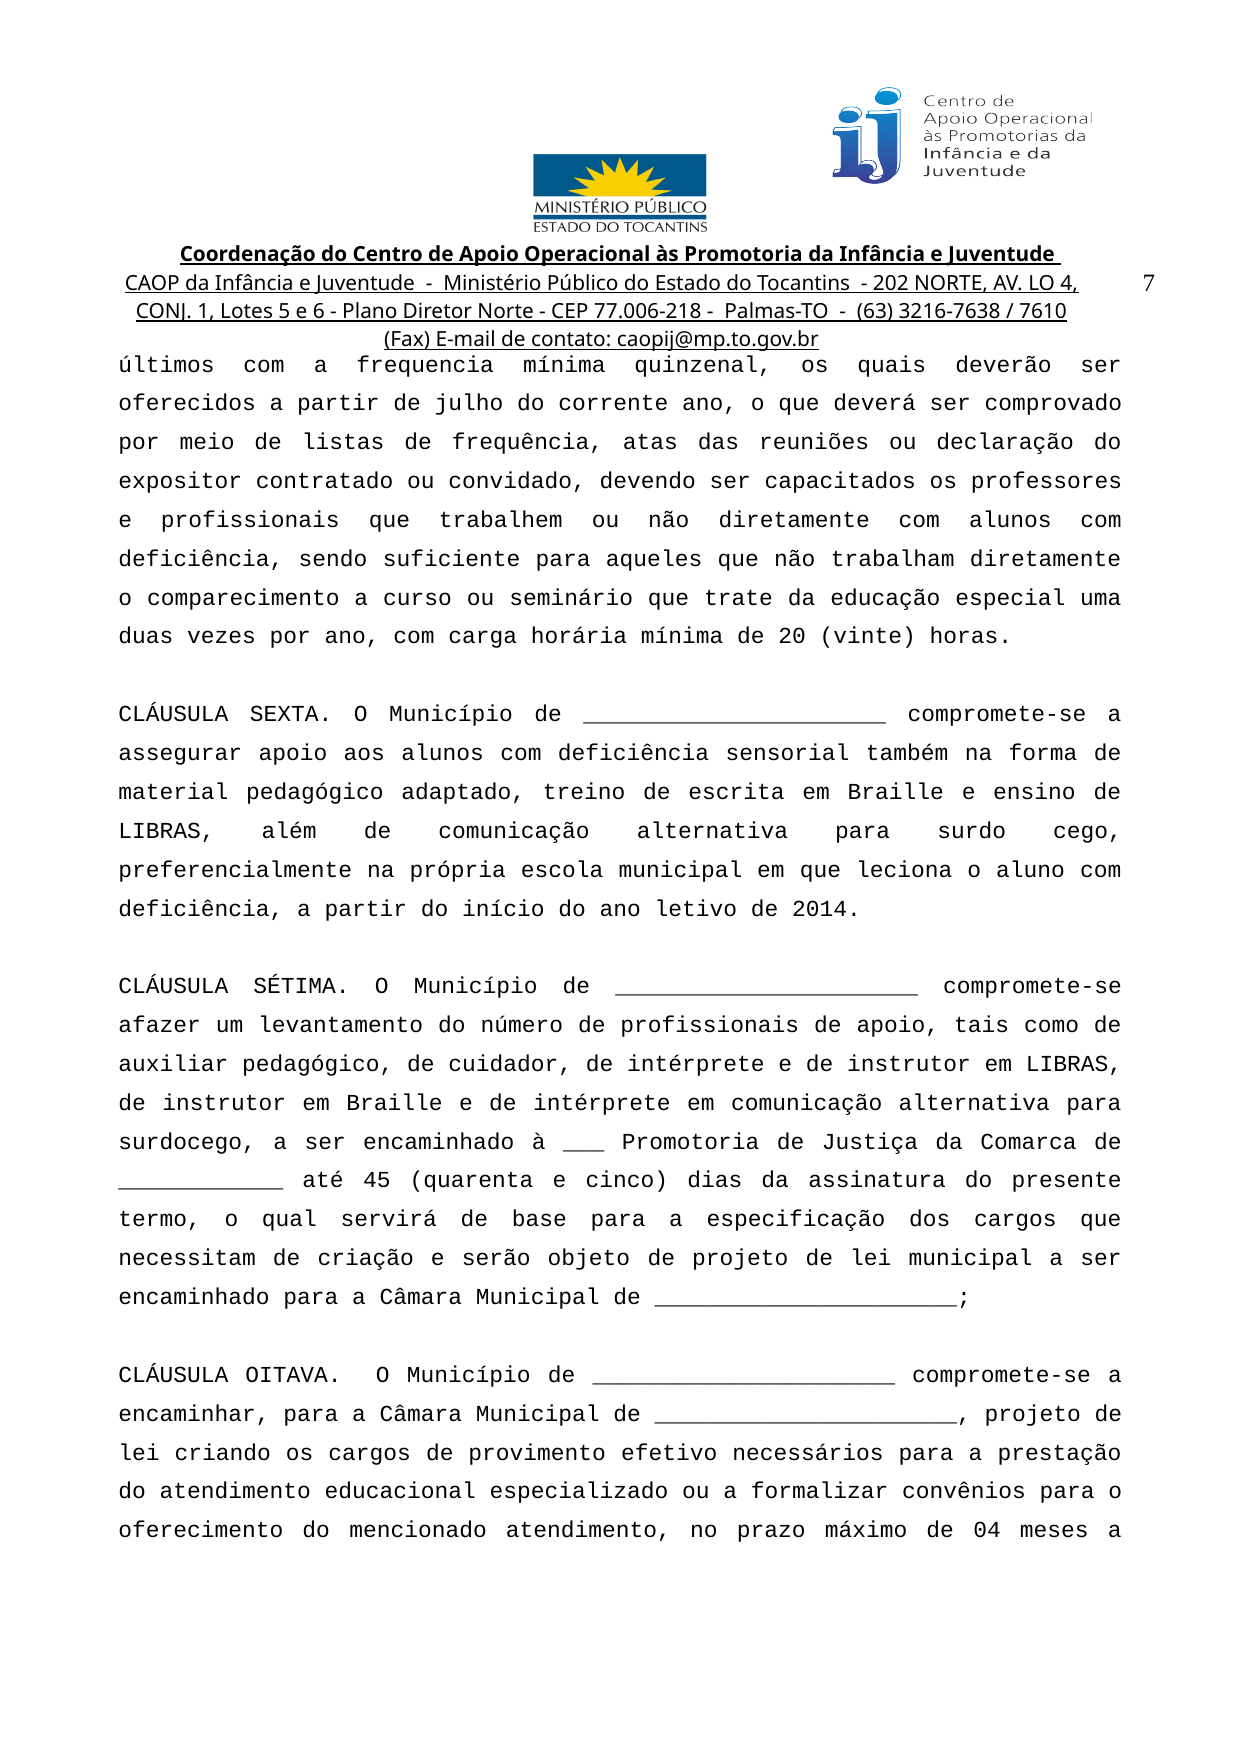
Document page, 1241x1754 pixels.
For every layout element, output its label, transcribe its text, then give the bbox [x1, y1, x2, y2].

text CLÁUSULA SEXTA. O Município de ______________________ compromete-se a assegurar apoio aos alunos com deficiência sensorial também na forma de material pedagógico adaptado, treino de escrita em Braille e ensino de LIBRAS, além de comunicação alternativa para surdo cego, preferencialmente na própria escola municipal em que leciona o aluno com deficiência, a partir do início do ano letivo de 2014. [118, 703, 1122, 923]
text CLÁUSULA SÉTIMA. O Município de ______________________ compromete-se afazer um levantamento do número de profissionais de apoio, tais como de auxiliar pedagógico, de cuidador, de intérprete e de instrutor em LIBRAS, de instrutor em Braille e de intérprete em comunicação alternativa para surdocego, a ser encaminhado à ___ Promotoria de Justiça da Comarca de ____________ até 45 (quarenta e cinco) dias da assinatura do presente termo, o qual servirá de base para a especificação dos cargos que necessitam de criação e serão objeto de projeto de lei municipal a ser encaminhado para a Câmara Municipal de ______________________; [118, 974, 1122, 1311]
picture [533, 154, 707, 232]
picture [832, 87, 1092, 184]
text últimos com a frequencia mínima quinzenal, os quais deverão ser oferecidos a partir de julho do corrente ano, o que deverá ser comprovado por meio de listas de frequência, atas das reuniões ou declaração do expositor contratado ou convidado, devendo ser capacitados os professores e profissionais que trabalhem ou não diretamente com alunos com deficiência, sendo suficiente para aqueles que não trabalham diretamente o comparecimento a curso ou seminário que trate da educação especial uma duas vezes por ano, com carga horária mínima de 20 (vinte) horas. [118, 353, 1122, 651]
text CLÁUSULA OITAVA. O Município de ______________________ compromete-se a encaminhar, para a Câmara Municipal de ______________________, projeto de lei criando os cargos de provimento efetivo necessários para a prestação do atendimento educacional especializado ou a formalizar convênios para o oferecimento do mencionado atendimento, no prazo máximo de 04 meses a [118, 1363, 1122, 1544]
